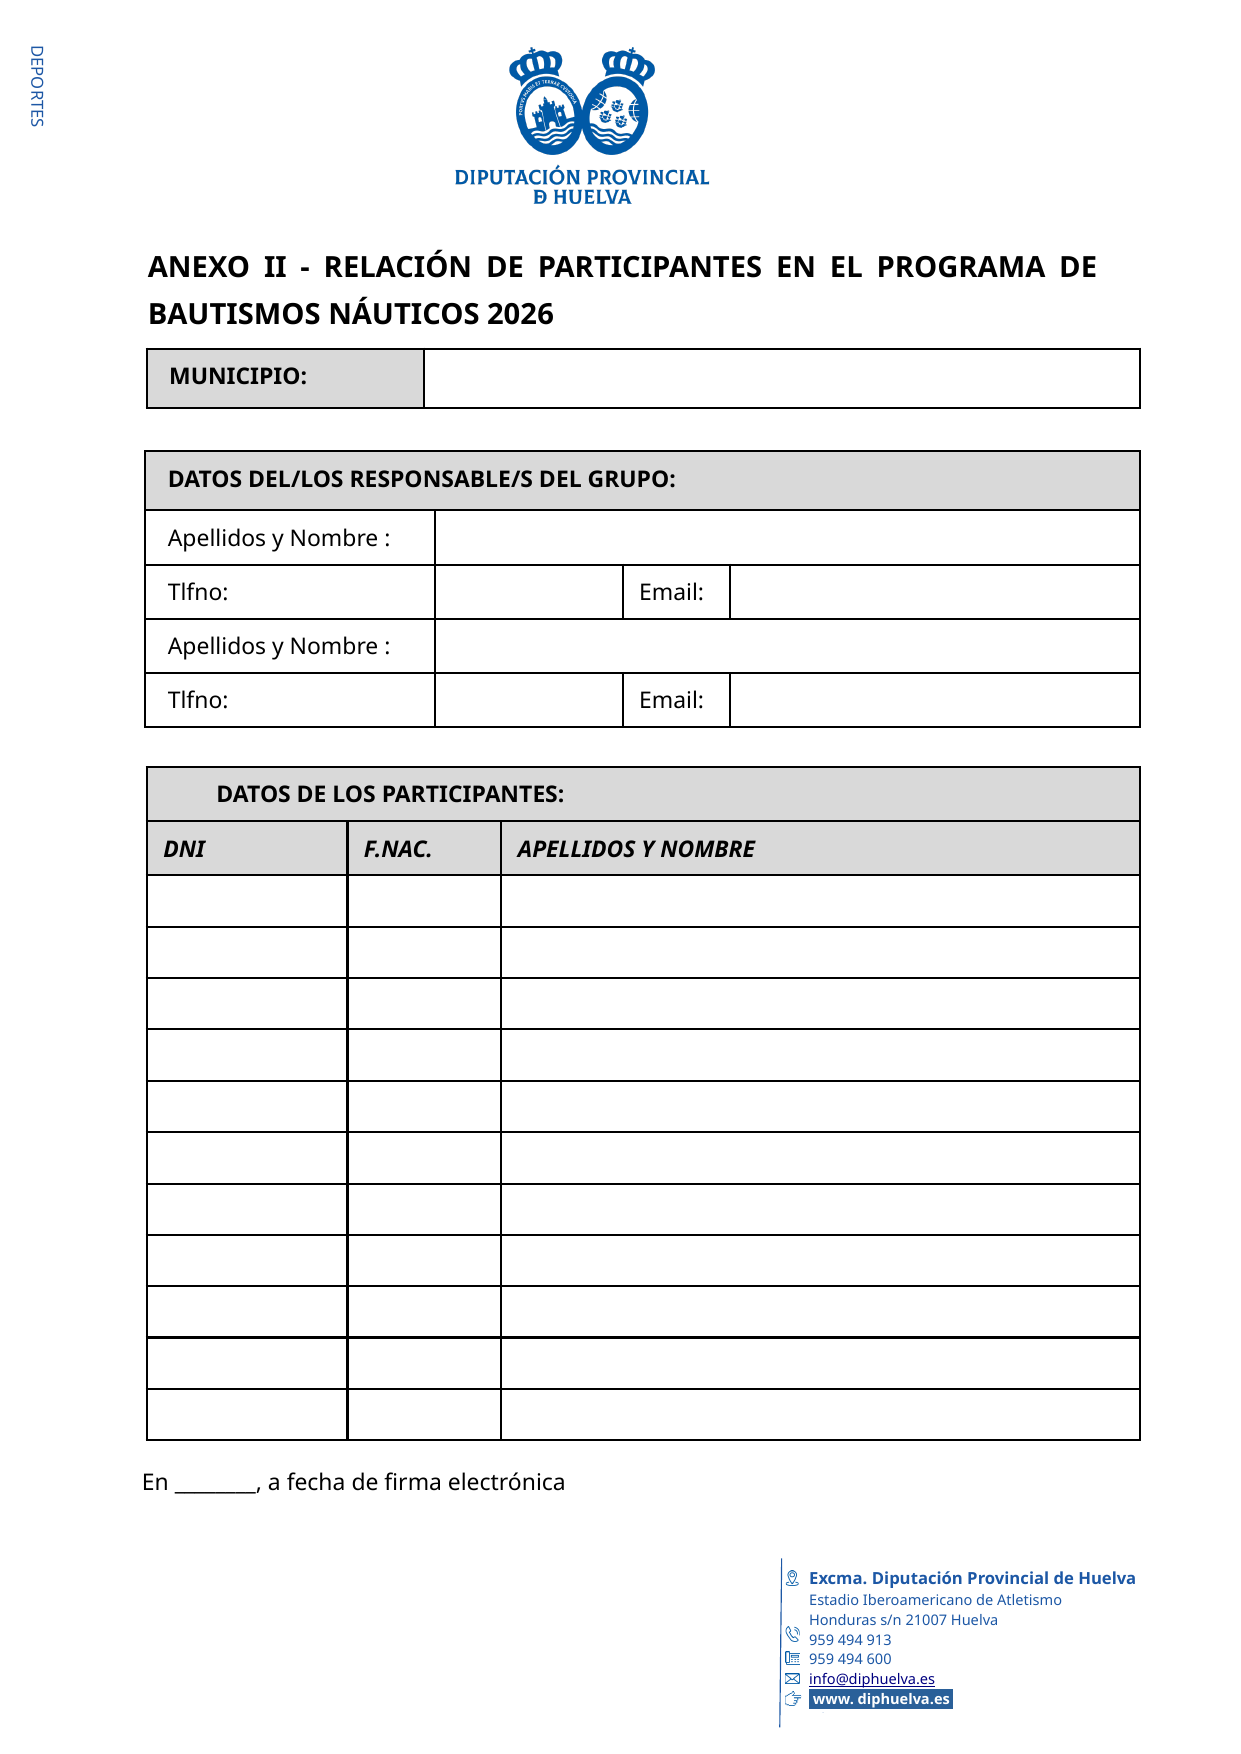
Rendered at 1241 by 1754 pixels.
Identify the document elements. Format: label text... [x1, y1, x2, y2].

table_header DATOS DEL/LOS RESPONSABLE/S DEL GRUPO: [146, 452, 1139, 509]
table_cell Email: [624, 674, 729, 726]
table_cell DNI [148, 822, 346, 874]
picture [785, 1626, 800, 1642]
table_cell [502, 1082, 1139, 1131]
table_cell [502, 1030, 1139, 1080]
table_cell [349, 1082, 500, 1131]
table_cell APELLIDOS Y NOMBRE [502, 822, 1139, 874]
table_cell Apellidos y Nombre : [146, 511, 434, 563]
picture [785, 1691, 802, 1706]
table_cell [436, 674, 622, 726]
table_header MUNICIPIO: [148, 350, 423, 407]
table_cell [502, 979, 1139, 1028]
table_header [425, 350, 1139, 407]
picture [455, 47, 710, 204]
table_cell [349, 876, 500, 926]
table_cell [436, 620, 1139, 672]
table_cell [349, 1133, 500, 1182]
picture [785, 1570, 799, 1586]
subtitle En ________, a fecha de firma electrónica [142, 1466, 1098, 1497]
table_cell [148, 1287, 346, 1336]
picture [785, 1673, 800, 1684]
table_cell [349, 928, 500, 977]
table_cell [349, 1236, 500, 1285]
table_cell [349, 1287, 500, 1336]
table_cell [148, 928, 346, 977]
table_cell Tlfno: [146, 674, 434, 726]
table_cell [349, 979, 500, 1028]
table_cell [148, 876, 346, 926]
table_cell [436, 566, 622, 618]
table_cell [502, 1236, 1139, 1285]
table_cell [502, 1133, 1139, 1182]
table_header DATOS DE LOS PARTICIPANTES: [148, 768, 1139, 820]
table_cell [148, 1082, 346, 1131]
table_cell [148, 1236, 346, 1285]
table_cell Tlfno: [146, 566, 434, 618]
table_cell [436, 511, 1139, 563]
table_cell [502, 1185, 1139, 1234]
table_cell [349, 1185, 500, 1234]
table_cell [349, 1339, 500, 1388]
table_cell [502, 876, 1139, 926]
table_cell [502, 1390, 1139, 1439]
table_cell [148, 1339, 346, 1388]
table_cell [502, 1339, 1139, 1388]
table_cell [731, 674, 1139, 726]
table_cell [148, 1133, 346, 1182]
table_cell [731, 566, 1139, 618]
table_cell [349, 1030, 500, 1080]
table_cell F.NAC. [349, 822, 500, 874]
table_cell Email: [624, 566, 729, 618]
table_cell [502, 1287, 1139, 1336]
table_cell [148, 1185, 346, 1234]
table_cell [349, 1390, 500, 1439]
table_cell Apellidos y Nombre : [146, 620, 434, 672]
table_cell [148, 979, 346, 1028]
subtitle ANEXO II - RELACIÓN DE PARTICIPANTES EN EL PROGRAMA DE BAUTISMOS NÁUTICOS 2026 [148, 246, 1098, 333]
picture [785, 1651, 800, 1665]
table_cell [502, 928, 1139, 977]
table_cell [148, 1030, 346, 1080]
table_cell [148, 1390, 346, 1439]
